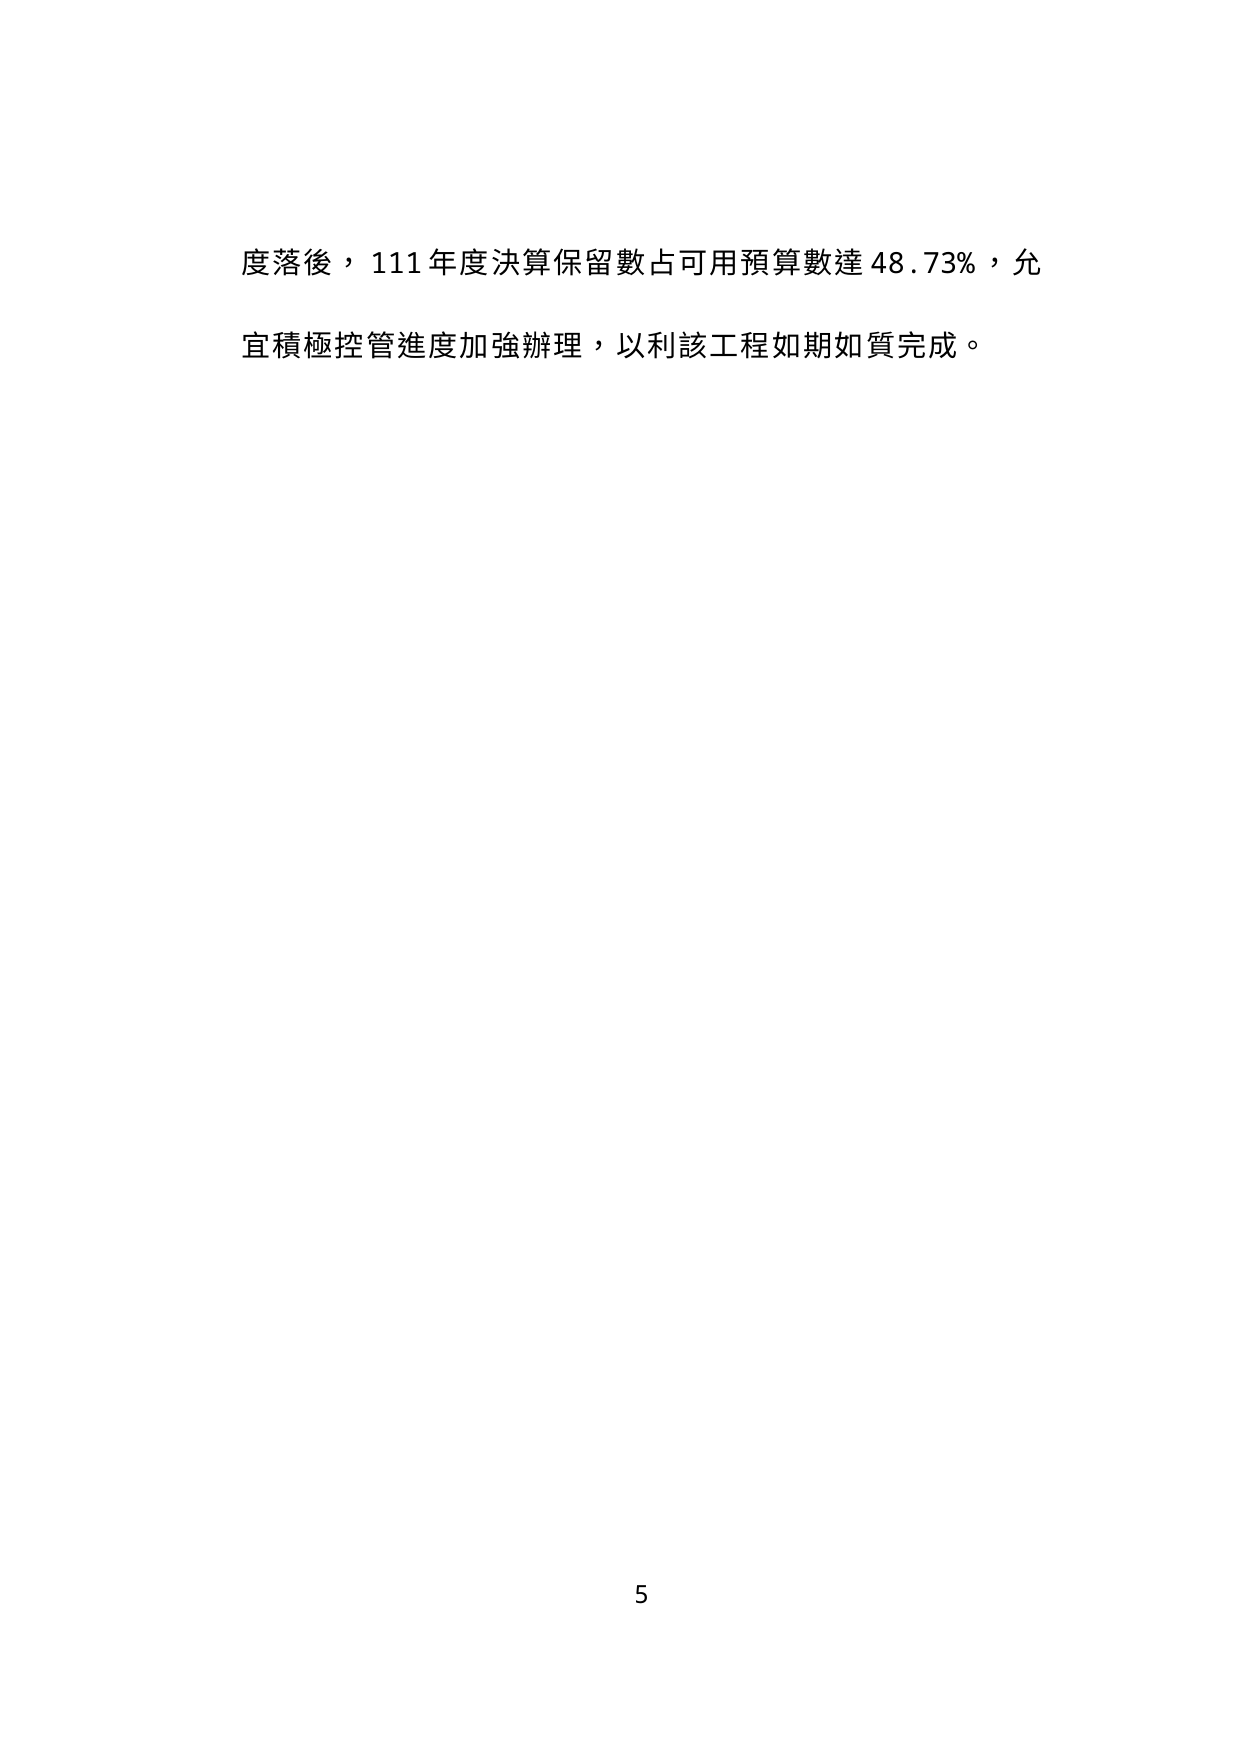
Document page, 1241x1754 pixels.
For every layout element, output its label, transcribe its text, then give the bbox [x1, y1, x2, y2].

text 度落後，111年度決算保留數占可用預算數達48.73%，允宜積極控管進度加強辦理，以利該工程如期如質完成。 [236, 177, 1063, 365]
